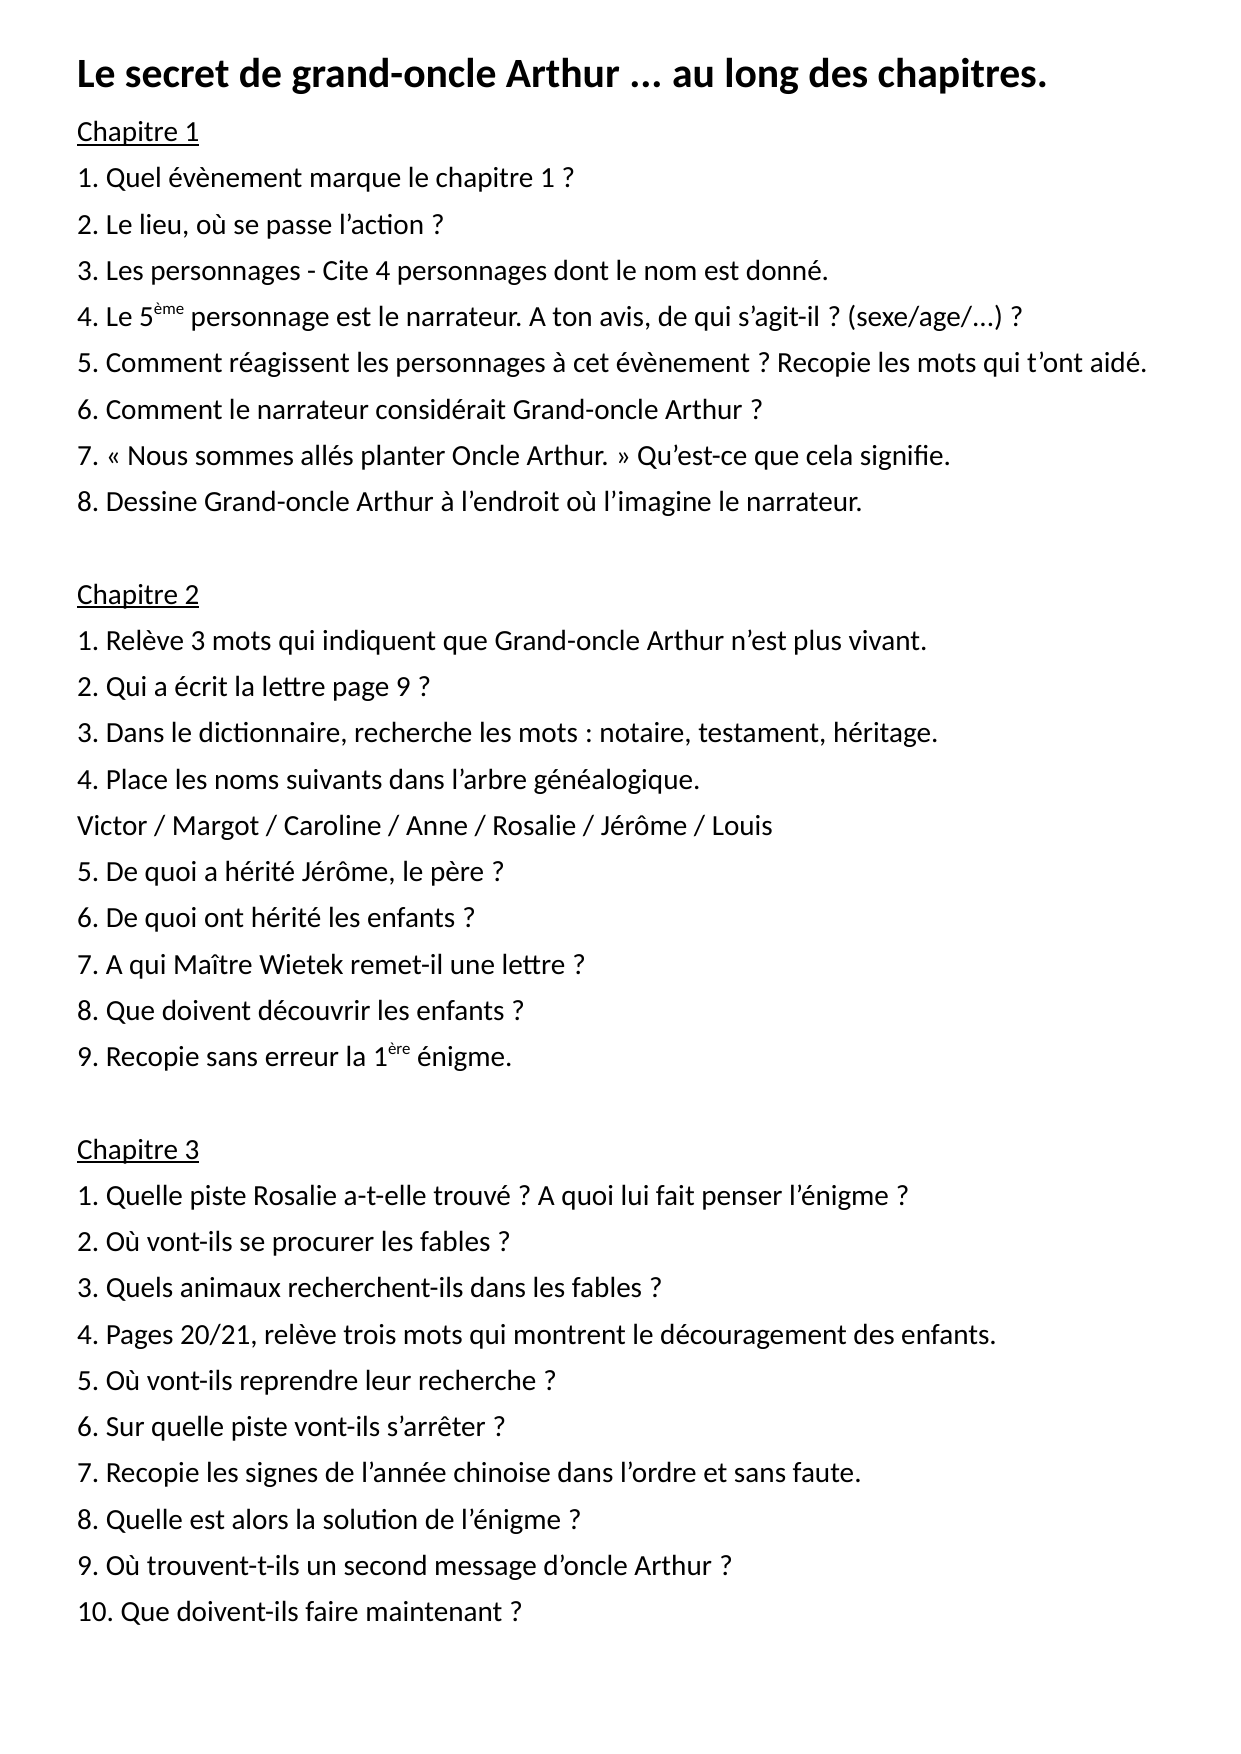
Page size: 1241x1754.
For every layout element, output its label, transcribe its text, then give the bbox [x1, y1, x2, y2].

text 8. Que doivent découvrir les enfants ? [77, 992, 1163, 1028]
text 3. Dans le dictionnaire, recherche les mots : notaire, testament, héritage. [77, 714, 1163, 750]
text 9. Recopie sans erreur la 1ère énigme. [77, 1038, 1163, 1074]
text 5. Où vont-ils reprendre leur recherche ? [77, 1362, 1163, 1398]
text 6. Sur quelle piste vont-ils s’arrêter ? [77, 1408, 1163, 1444]
text Chapitre 3 [77, 1131, 1163, 1166]
text 1. Quelle piste Rosalie a-t-elle trouvé ? A quoi lui fait penser l’énigme ? [77, 1177, 1163, 1213]
text 4. Place les noms suivants dans l’arbre généalogique. [77, 761, 1163, 796]
text Chapitre 2 [77, 576, 1163, 611]
text 1. Relève 3 mots qui indiquent que Grand-oncle Arthur n’est plus vivant. [77, 622, 1163, 658]
text 6. Comment le narrateur considérait Grand-oncle Arthur ? [77, 391, 1163, 426]
text 4. Pages 20/21, relève trois mots qui montrent le découragement des enfants. [77, 1316, 1163, 1351]
text Le secret de grand-oncle Arthur ... au long des chapitres. [77, 47, 1163, 98]
text 2. Le lieu, où se passe l’action ? [77, 206, 1163, 241]
text Chapitre 1 [77, 113, 1163, 149]
text 3. Les personnages - Cite 4 personnages dont le nom est donné. [77, 252, 1163, 288]
text 3. Quels animaux recherchent-ils dans les fables ? [77, 1269, 1163, 1305]
text 7. « Nous sommes allés planter Oncle Arthur. » Qu’est-ce que cela signifie. [77, 437, 1163, 473]
text 7. A qui Maître Wietek remet-il une lettre ? [77, 946, 1163, 981]
text 4. Le 5ème personnage est le narrateur. A ton avis, de qui s’agit-il ? (sexe/age/...) ? [77, 298, 1163, 334]
text 1. Quel évènement marque le chapitre 1 ? [77, 159, 1163, 195]
text 8. Quelle est alors la solution de l’énigme ? [77, 1501, 1163, 1536]
text 5. De quoi a hérité Jérôme, le père ? [77, 853, 1163, 889]
text 10. Que doivent-ils faire maintenant ? [77, 1593, 1163, 1629]
text 2. Qui a écrit la lettre page 9 ? [77, 668, 1163, 704]
text 8. Dessine Grand-oncle Arthur à l’endroit où l’imagine le narrateur. [77, 483, 1163, 519]
text 6. De quoi ont hérité les enfants ? [77, 899, 1163, 935]
text 9. Où trouvent-t-ils un second message d’oncle Arthur ? [77, 1547, 1163, 1583]
text Victor / Margot / Caroline / Anne / Rosalie / Jérôme / Louis [77, 807, 1163, 843]
text 7. Recopie les signes de l’année chinoise dans l’ordre et sans faute. [77, 1454, 1163, 1490]
text 5. Comment réagissent les personnages à cet évènement ? Recopie les mots qui t’ont aidé. [77, 344, 1163, 380]
text 2. Où vont-ils se procurer les fables ? [77, 1223, 1163, 1259]
